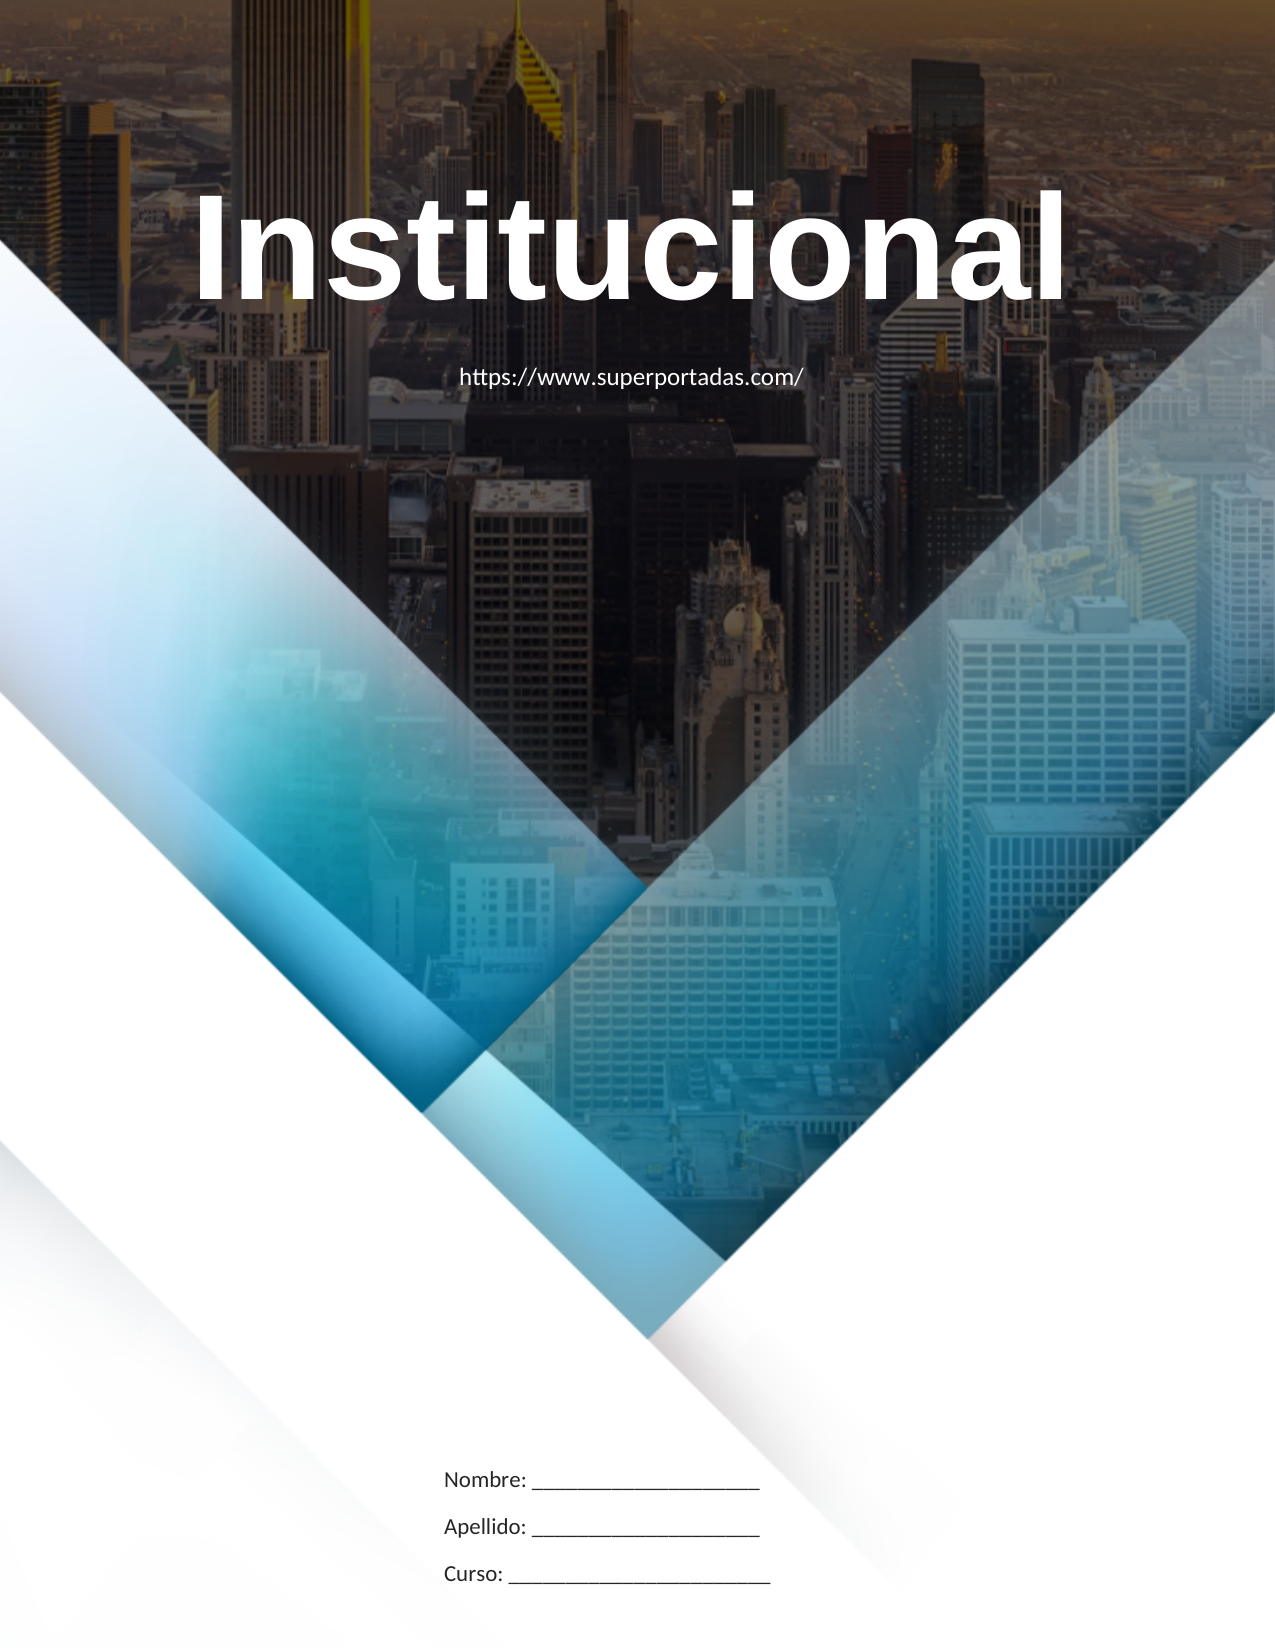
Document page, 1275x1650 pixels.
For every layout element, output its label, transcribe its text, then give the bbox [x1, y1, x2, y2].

picture [0, 0, 1275, 1649]
text https://www.superportadas.com/ [180, 361, 1083, 392]
text Nombre: ____________________ [444, 1465, 831, 1493]
text Apellido: ____________________ [444, 1512, 831, 1540]
text Institucional [180, 158, 1083, 331]
text Curso: _______________________ [444, 1559, 831, 1587]
